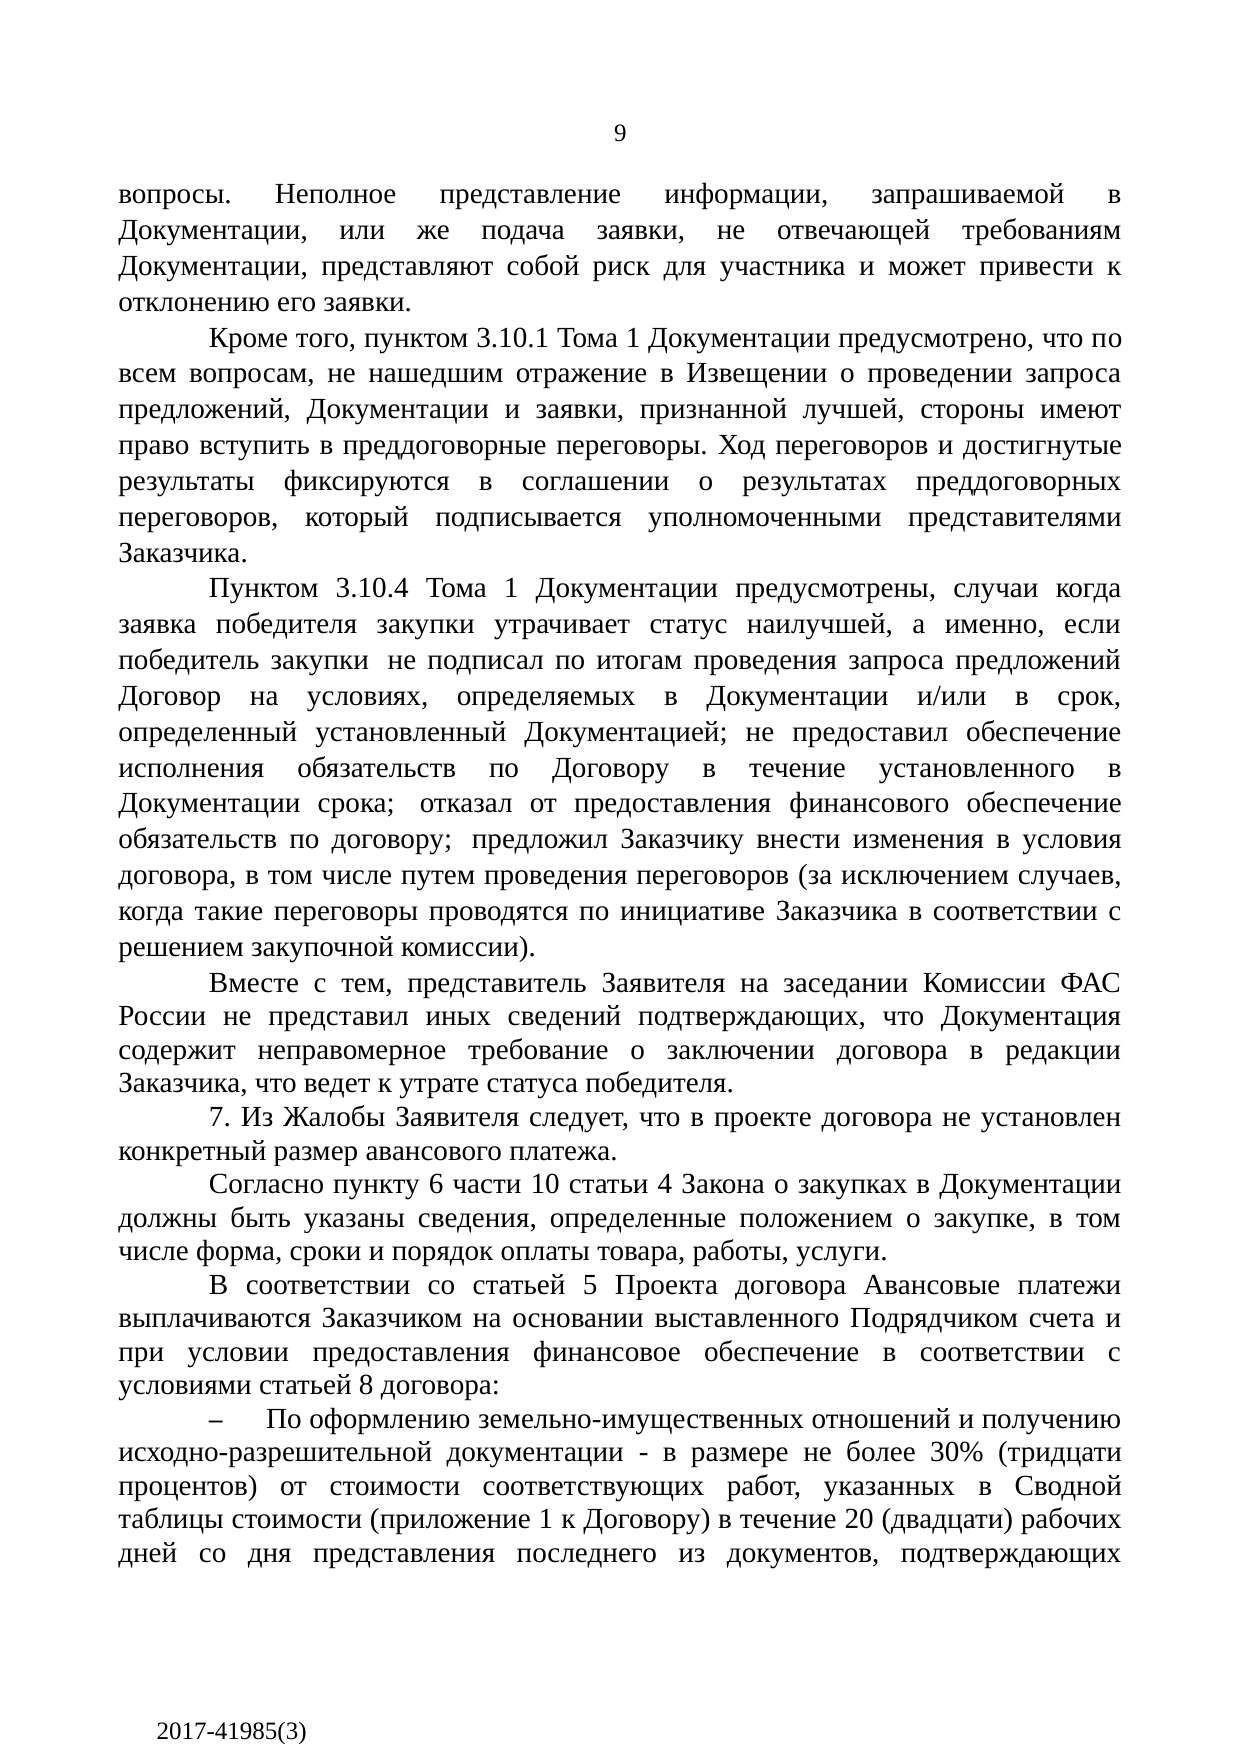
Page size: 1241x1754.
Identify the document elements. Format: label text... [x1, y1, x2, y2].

list По оформлению земельно-имущественных отношений и получению исходно-разрешительной документации - в размере не более 30% (тридцати процентов) от стоимости соответствующих работ, указанных в Сводной таблицы стоимости (приложение 1 к Договору) в течение 20 (двадцати) рабочих дней со дня представления последнего из документов, подтверждающих [118, 1401, 1122, 1569]
text 7. Из Жалобы Заявителя следует, что в проекте договора не установлен конкретный размер авансового платежа. [118, 1099, 1122, 1166]
text В соответствии со статьей 5 Проекта договора Авансовые платежи выплачиваются Заказчиком на основании выставленного Подрядчиком счета и при условии предоставления финансовое обеспечение в соответствии с условиями статьей 8 договора: [118, 1267, 1122, 1401]
text Согласно пункту 6 части 10 статьи 4 Закона о закупках в Документации должны быть указаны сведения, определенные положением о закупке, в том числе форма, сроки и порядок оплаты товара, работы, услуги. [118, 1166, 1122, 1267]
text Пунктом 3.10.4 Тома 1 Документации предусмотрены, случаи когда заявка победителя закупки утрачивает статус наилучшей, а именно, если победитель закупки не подписал по итогам проведения запроса предложений Договор на условиях, определяемых в Документации и/или в срок, определенный установленный Документацией; не предоставил обеспечение исполнения обязательств по Договору в течение установленного в Документации срока; отказал от предоставления финансового обеспечение обязательств по договору; предложил Заказчику внести изменения в условия договора, в том числе путем проведения переговоров (за исключением случаев, когда такие переговоры проводятся по инициативе Заказчика в соответствии с решением закупочной комиссии). [118, 571, 1122, 963]
text вопросы. Неполное представление информации, запрашиваемой в Документации, или же подача заявки, не отвечающей требованиям Документации, представляют собой риск для участника и может привести к отклонению его заявки. [118, 176, 1122, 317]
text Кроме того, пунктом 3.10.1 Тома 1 Документации предусмотрено, что по всем вопросам, не нашедшим отражение в Извещении о проведении запроса предложений, Документации и заявки, признанной лучшей, стороны имеют право вступить в преддоговорные переговоры. Ход переговоров и достигнутые результаты фиксируются в соглашении о результатах преддоговорных переговоров, который подписывается уполномоченными представителями Заказчика. [118, 320, 1122, 568]
text Вместе с тем, представитель Заявителя на заседании Комиссии ФАС России не представил иных сведений подтверждающих, что Документация содержит неправомерное требование о заключении договора в редакции Заказчика, что ведет к утрате статуса победителя. [118, 965, 1122, 1099]
